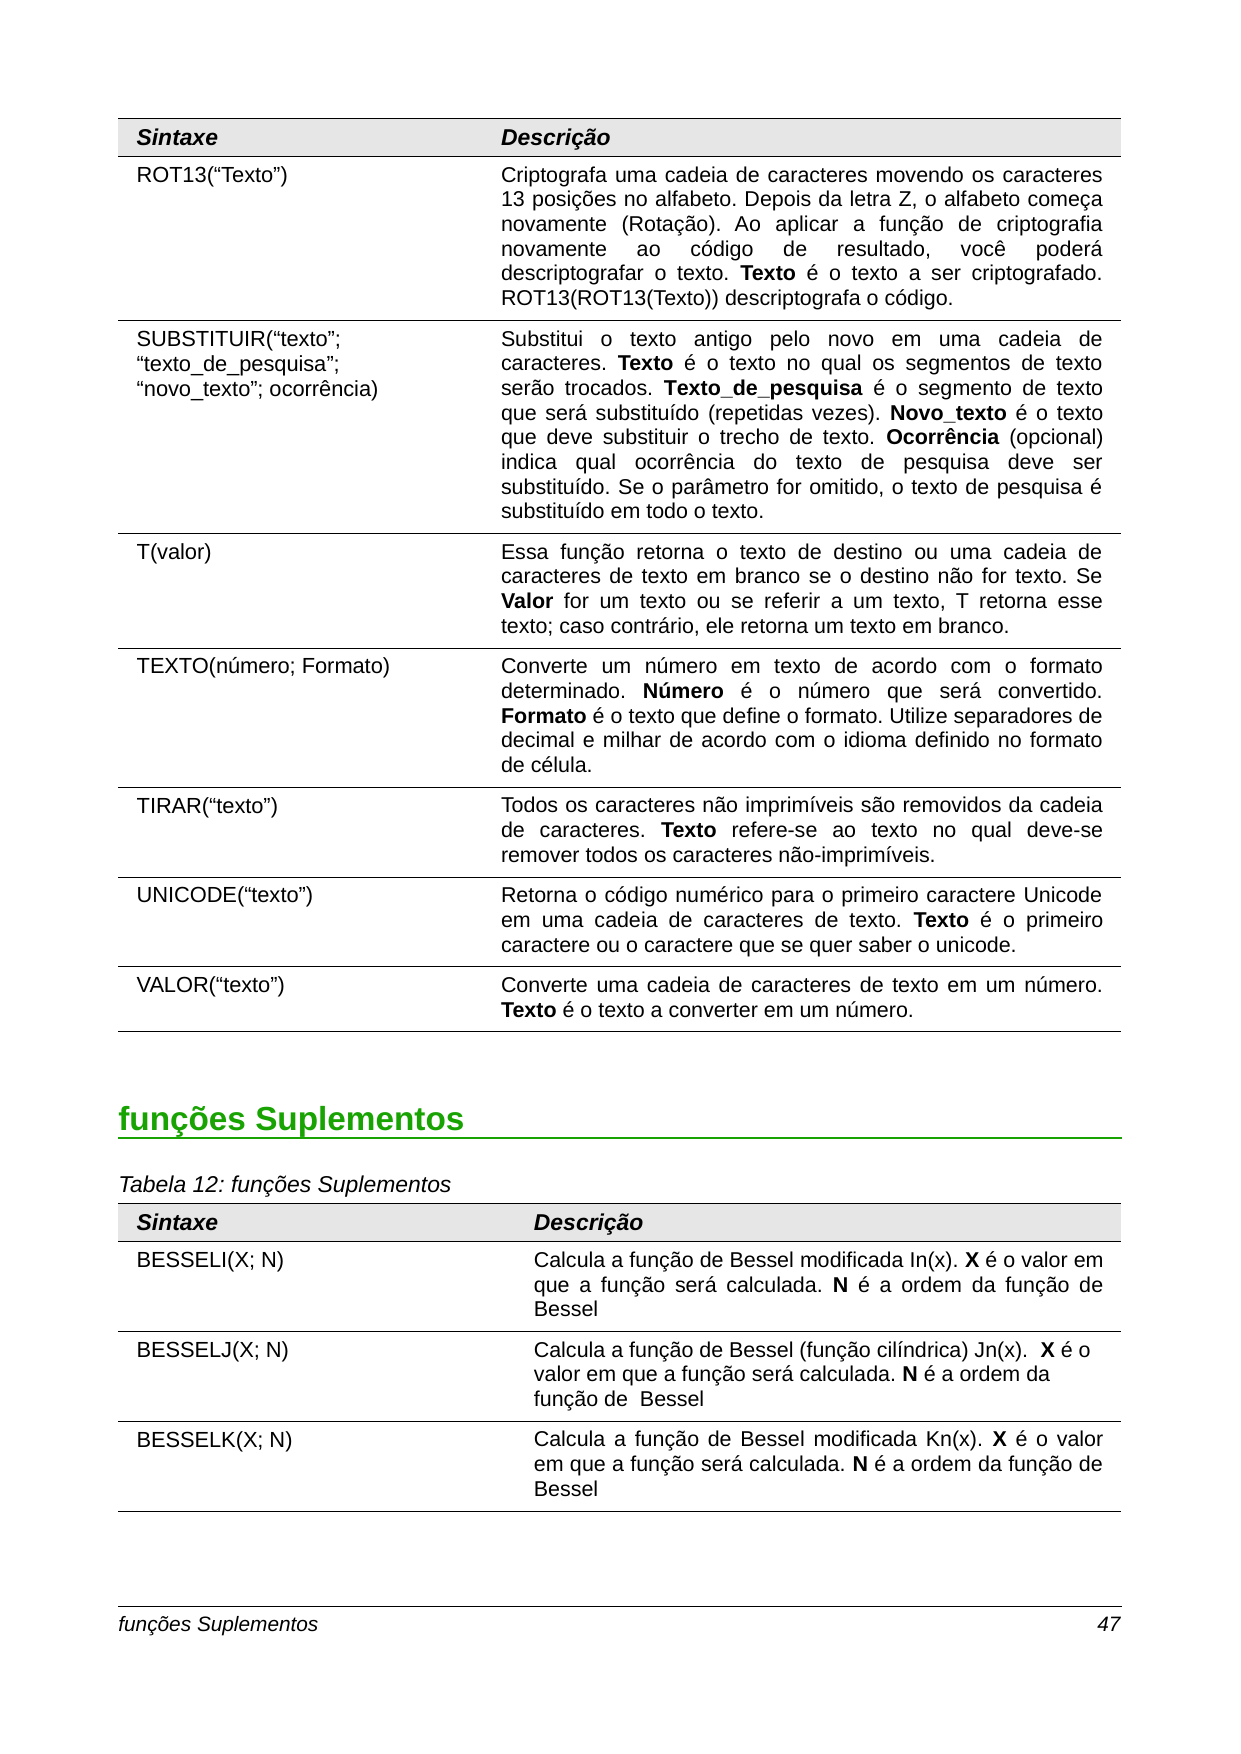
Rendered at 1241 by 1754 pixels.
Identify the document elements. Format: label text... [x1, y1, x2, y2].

table_cell TIRAR(“texto”) [118, 788, 483, 877]
table_cell Substitui o texto antigo pelo novo em uma cadeia de caracteres. Texto é o texto no qual os segmentos de texto serão trocados. Texto_de_pesquisa é o segmento de texto que será substituído (repetidas vezes). Novo_texto é o texto que deve substituir o trecho de texto. Ocorrência (opcional) indica qual ocorrência do texto de pesquisa deve ser substituído. Se o parâmetro for omitido, o texto de pesquisa é substituído em todo o texto. [483, 321, 1121, 533]
table_cell Calcula a função de Bessel (função cilíndrica) Jn(x). X é o valor em que a função será calculada. N é a ordem da função de Bessel [516, 1332, 1121, 1421]
table_cell Todos os caracteres não imprimíveis são removidos da cadeia de caracteres. Texto refere-se ao texto no qual deve-se remover todos os caracteres não-imprimíveis. [483, 788, 1121, 877]
table_cell TEXTO(número; Formato) [118, 649, 483, 787]
text Tabela 12: funções Suplementos [118, 1171, 1122, 1197]
table_cell BESSELJ(X; N) [118, 1332, 516, 1421]
table_cell Essa função retorna o texto de destino ou uma cadeia de caracteres de texto em branco se o destino não for texto. Se Valor for um texto ou se referir a um texto, T retorna esse texto; caso contrário, ele retorna um texto em branco. [483, 534, 1121, 648]
table_cell ROT13(“Texto”) [118, 157, 483, 320]
table_cell SUBSTITUIR(“texto”; “texto_de_pesquisa”; “novo_texto”; ocorrência) [118, 321, 483, 533]
table_cell BESSELI(X; N) [118, 1242, 516, 1331]
table_cell UNICODE(“texto”) [118, 878, 483, 966]
table_cell Converte uma cadeia de caracteres de texto em um número. Texto é o texto a converter em um número. [483, 967, 1121, 1031]
table_cell VALOR(“texto”) [118, 967, 483, 1031]
table_cell Retorna o código numérico para o primeiro caractere Unicode em uma cadeia de caracteres de texto. Texto é o primeiro caractere ou o caractere que se quer saber o unicode. [483, 878, 1121, 966]
table_cell BESSELK(X; N) [118, 1422, 516, 1511]
table_cell Calcula a função de Bessel modificada Kn(x). X é o valor em que a função será calculada. N é a ordem da função de Bessel [516, 1422, 1121, 1511]
table_cell T(valor) [118, 534, 483, 648]
table_header Descrição [516, 1204, 1121, 1241]
table_header Sintaxe [118, 1204, 516, 1241]
table_cell Converte um número em texto de acordo com o formato determinado. Número é o número que será convertido. Formato é o texto que define o formato. Utilize separadores de decimal e milhar de acordo com o idioma definido no formato de célula. [483, 649, 1121, 787]
subtitle funções Suplementos [118, 1099, 1122, 1137]
table_header Sintaxe [118, 119, 483, 156]
table_header Descrição [483, 119, 1121, 156]
table_cell Criptografa uma cadeia de caracteres movendo os caracteres 13 posições no alfabeto. Depois da letra Z, o alfabeto começa novamente (Rotação). Ao aplicar a função de criptografia novamente ao código de resultado, você poderá descriptografar o texto. Texto é o texto a ser criptografado. ROT13(ROT13(Texto)) descriptografa o código. [483, 157, 1121, 320]
table_cell Calcula a função de Bessel modificada In(x). X é o valor em que a função será calculada. N é a ordem da função de Bessel [516, 1242, 1121, 1331]
